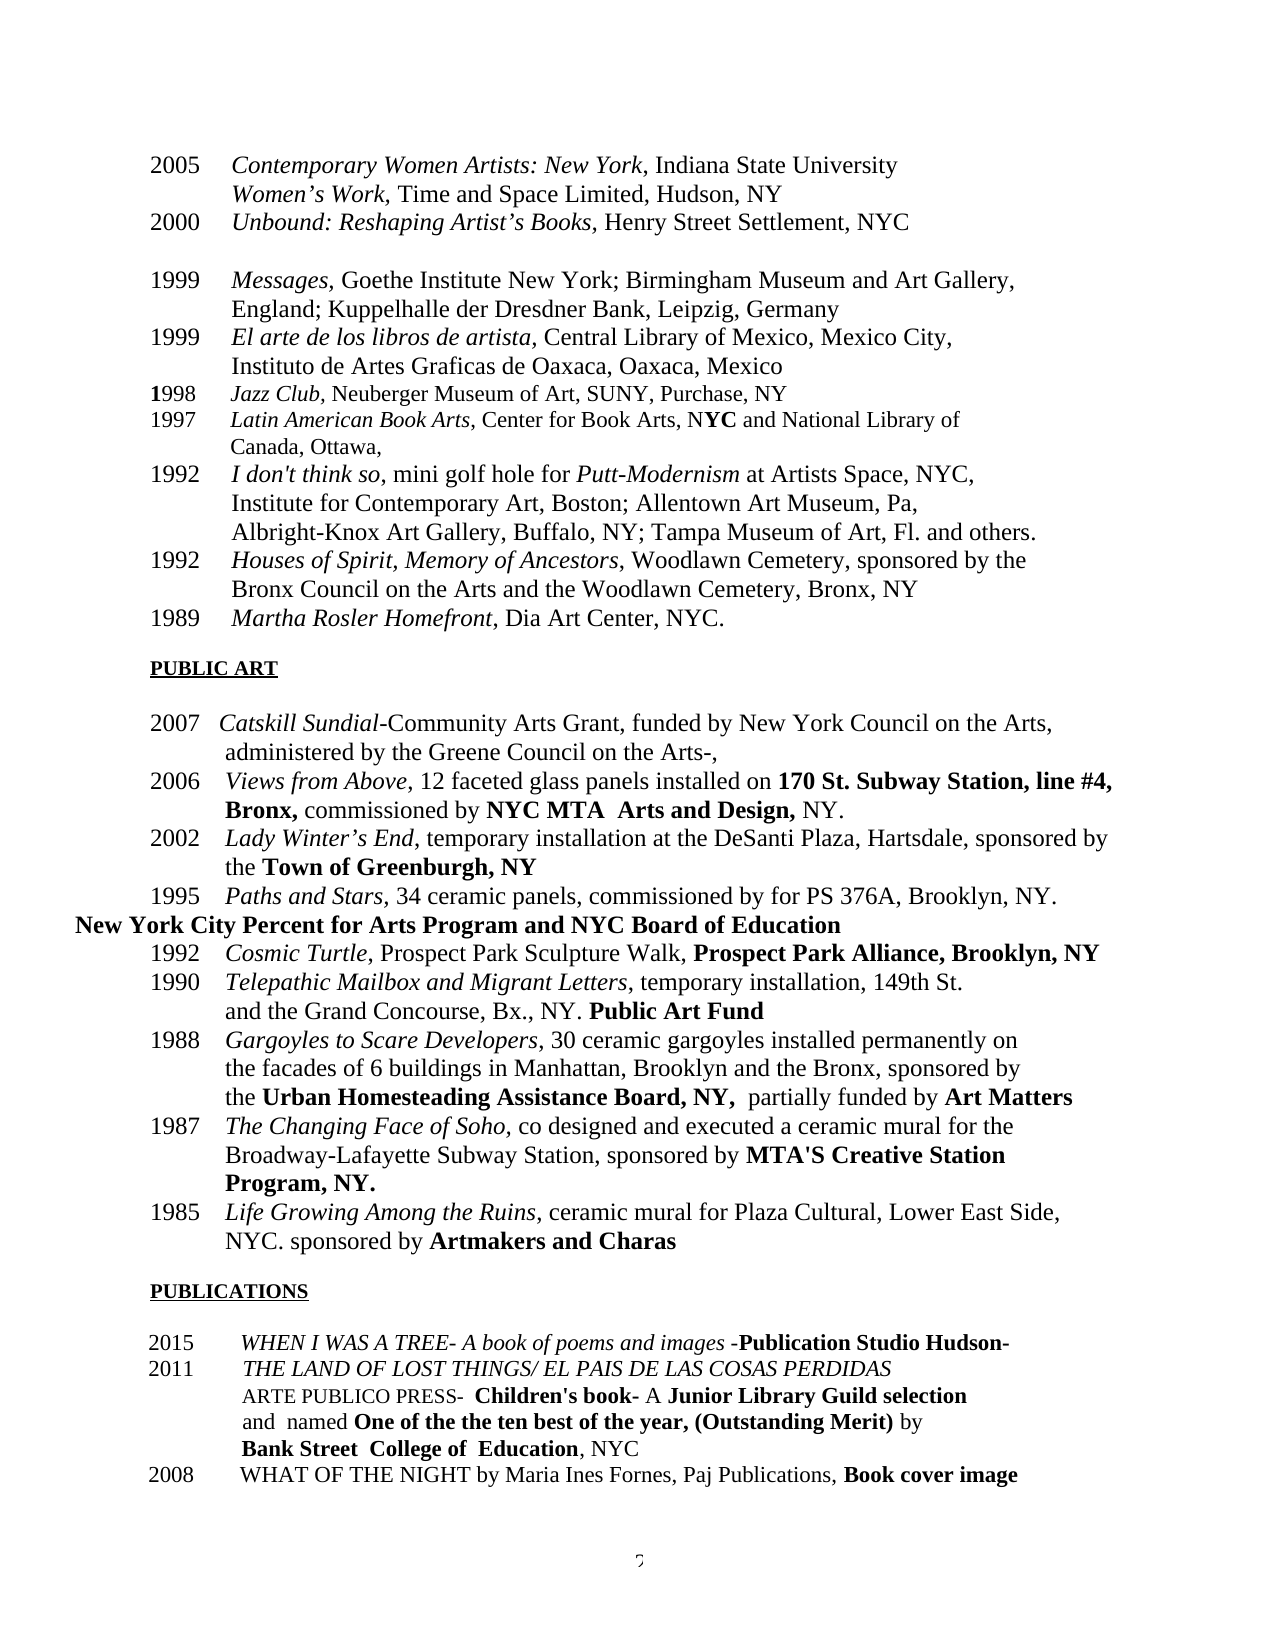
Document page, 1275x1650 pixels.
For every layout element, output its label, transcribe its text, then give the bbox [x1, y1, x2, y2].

text Instituto de Artes Graficas de Oaxaca, Oaxaca, Mexico [150, 351, 1125, 380]
text Bronx Council on the Arts and the Woodlawn Cemetery, Bronx, NY [150, 574, 1125, 603]
text 1998 Jazz Club, Neuberger Museum of Art, SUNY, Purchase, NY [150, 380, 1125, 406]
text 1992 I don't think so, mini golf hole for Putt-Modernism at Artists Space, NYC, [150, 459, 1125, 488]
text 1995 Paths and Stars, 34 ceramic panels, commissioned by for PS 376A, Brooklyn, NY. New York City Percent for Arts Program and NYC Board of Education [75, 881, 1125, 938]
text 2008 WHAT OF THE NIGHT by Maria Ines Fornes, Paj Publications, Book cover image [28, 1461, 1125, 1487]
text 2002 Lady Winter’s End, temporary installation at the DeSanti Plaza, Hartsdale, sponsored by the Town of Greenburgh, NY [150, 823, 1125, 881]
text 2005 Contemporary Women Artists: New York, Indiana State University [150, 150, 1125, 179]
text 1987 The Changing Face of Soho, co designed and executed a ceramic mural for the Broadway-Lafayette Subway Station, sponsored by MTA'S Creative Station [150, 1111, 1125, 1168]
text the Urban Homesteading Assistance Board, NY, partially funded by Art Matters [150, 1082, 1125, 1111]
text 1989 Martha Rosler Homefront, Dia Art Center, NYC. [150, 603, 1125, 632]
text the facades of 6 buildings in Manhattan, Brooklyn and the Bronx, sponsored by [150, 1053, 1125, 1082]
text Program, NY. [150, 1168, 1125, 1197]
text 1999 El arte de los libros de artista, Central Library of Mexico, Mexico City, [150, 322, 1125, 351]
text 1999 Messages, Goethe Institute New York; Birmingham Museum and Art Gallery, [150, 265, 1125, 294]
text 2007 Catskill Sundial-Community Arts Grant, funded by New York Council on the Arts, administered by the Greene Council on the Arts-, [150, 708, 1125, 766]
text Women’s Work, Time and Space Limited, Hudson, NY [150, 179, 1125, 207]
text PUBLICATIONS [150, 1279, 1125, 1303]
text Canada, Ottawa, [150, 433, 1125, 459]
text 1992 Houses of Spirit, Memory of Ancestors, Woodlawn Cemetery, sponsored by the [150, 545, 1125, 574]
text Institute for Contemporary Art, Boston; Allentown Art Museum, Pa, [150, 488, 1125, 517]
text England; Kuppelhalle der Dresdner Bank, Leipzig, Germany [150, 294, 1125, 322]
text 1990 Telepathic Mailbox and Migrant Letters, temporary installation, 149th St. [150, 967, 1125, 996]
text 1997 Latin American Book Arts, Center for Book Arts, NYC and National Library of [150, 406, 1125, 433]
text 2000 Unbound: Reshaping Artist’s Books, Henry Street Settlement, NYC [150, 207, 1125, 236]
text ARTE PUBLICO PRESS- Children's book- A Junior Library Guild selection [150, 1382, 1125, 1408]
text 2015 WHEN I WAS A TREE- A book of poems and images -Publication Studio Hudson- [28, 1329, 1125, 1356]
text 2006 Views from Above, 12 faceted glass panels installed on 170 St. Subway Station, line #4, Bronx, commissioned by NYC MTA Arts and Design, NY. [150, 766, 1125, 823]
text 2011 THE LAND OF LOST THINGS/ EL PAIS DE LAS COSAS PERDIDAS [28, 1356, 1125, 1382]
text and named One of the the ten best of the year, (Outstanding Merit) by [150, 1408, 1125, 1434]
text PUBLIC ART [150, 656, 1125, 680]
text Albright-Knox Art Gallery, Buffalo, NY; Tampa Museum of Art, Fl. and others. [150, 517, 1125, 545]
text and the Grand Concourse, Bx., NY. Public Art Fund [150, 996, 1125, 1025]
text 1988 Gargoyles to Scare Developers, 30 ceramic gargoyles installed permanently on [150, 1025, 1125, 1053]
text 1985 Life Growing Among the Ruins, ceramic mural for Plaza Cultural, Lower East Side, [150, 1197, 1125, 1226]
text NYC. sponsored by Artmakers and Charas [150, 1226, 1125, 1255]
text 1992 Cosmic Turtle, Prospect Park Sculpture Walk, Prospect Park Alliance, Brooklyn, NY [150, 938, 1125, 967]
text Bank Street College of Education, NYC [150, 1434, 1125, 1461]
